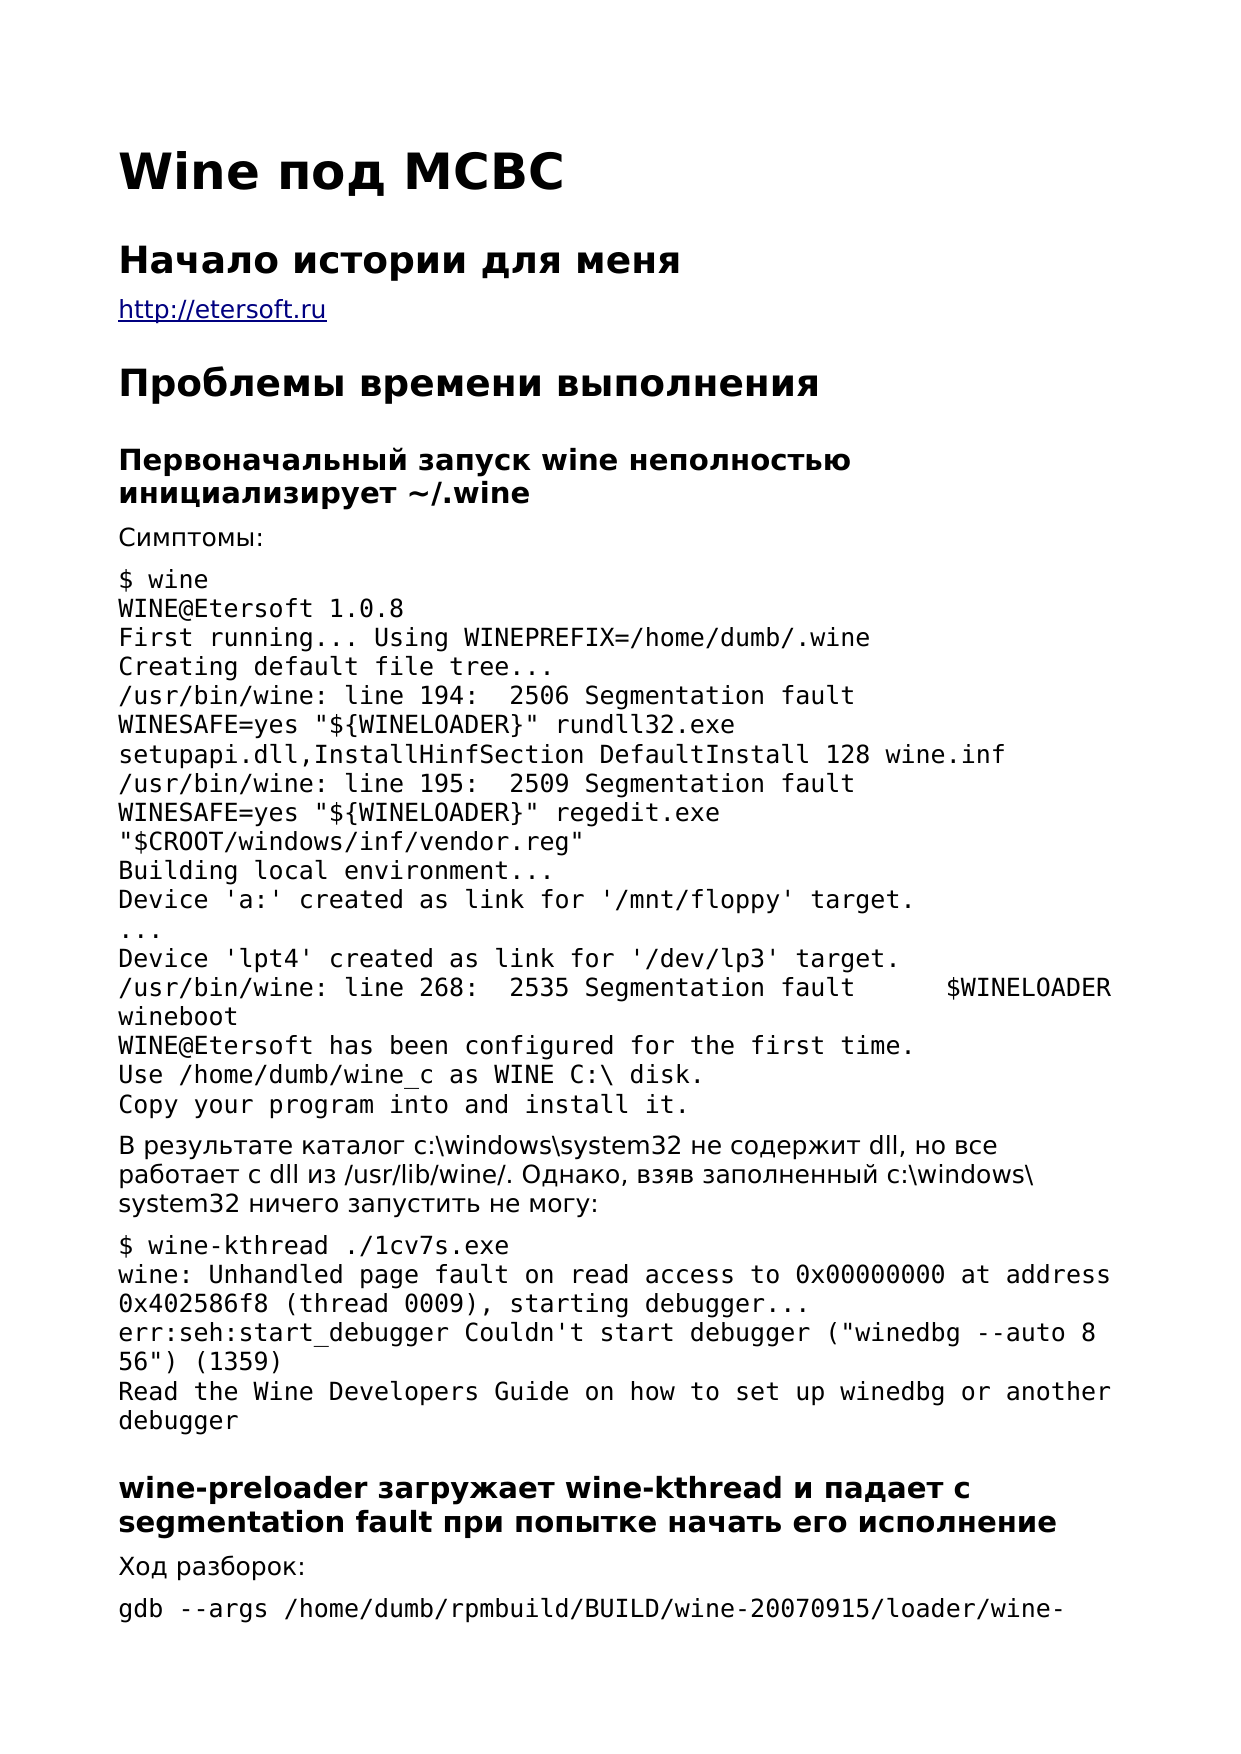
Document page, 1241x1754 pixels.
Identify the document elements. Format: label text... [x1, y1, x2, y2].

text http://etersoft.ru [118, 295, 1122, 324]
subtitle Начало истории для меня [118, 239, 1122, 282]
text $ wine WINE@Etersoft 1.0.8 First running... Using WINEPREFIX=/home/dumb/.wine Creating default file tree... /usr/bin/wine: line 194: 2506 Segmentation fault WINESAFE=yes "${WINELOADER}" rundll32.exe setupapi.dll,InstallHinfSection DefaultInstall 128 wine.inf /usr/bin/wine: line 195: 2509 Segmentation fault WINESAFE=yes "${WINELOADER}" regedit.exe "$CROOT/windows/inf/vendor.reg" Building local environment... Device 'a:' created as link for '/mnt/floppy' target. ... Device 'lpt4' created as link for '/dev/lp3' target. /usr/bin/wine: line 268: 2535 Segmentation fault $WINELOADER wineboot WINE@Etersoft has been configured for the first time. Use /home/dumb/wine_c as WINE C:\ disk. Copy your program into and install it. [118, 565, 1122, 1119]
text Ход разборок: [118, 1552, 1122, 1581]
text gdb --args /home/dumb/rpmbuild/BUILD/wine-20070915/loader/wine- [118, 1594, 1122, 1623]
subtitle Первоначальный запуск wine неполностью инициализирует ~/.wine [118, 443, 1122, 511]
subtitle wine-preloader загружает wine-kthread и падает с segmentation fault при попытке начать его исполнение [118, 1472, 1122, 1540]
text Симптомы: [118, 523, 1122, 552]
subtitle Проблемы времени выполнения [118, 362, 1122, 405]
subtitle Wine под МСВС [118, 143, 1122, 201]
text $ wine-kthread ./1cv7s.exe wine: Unhandled page fault on read access to 0x00000000 at address 0x402586f8 (thread 0009), starting debugger... err:seh:start_debugger Couldn't start debugger ("winedbg --auto 8 56") (1359) Read the Wine Developers Guide on how to set up winedbg or another debugger [118, 1231, 1122, 1435]
text В результате каталог c:\windows\system32 не содержит dll, но все работает с dll из /usr/lib/wine/. Однако, взяв заполненный c:\windows\system32 ничего запустить не могу: [118, 1131, 1122, 1218]
